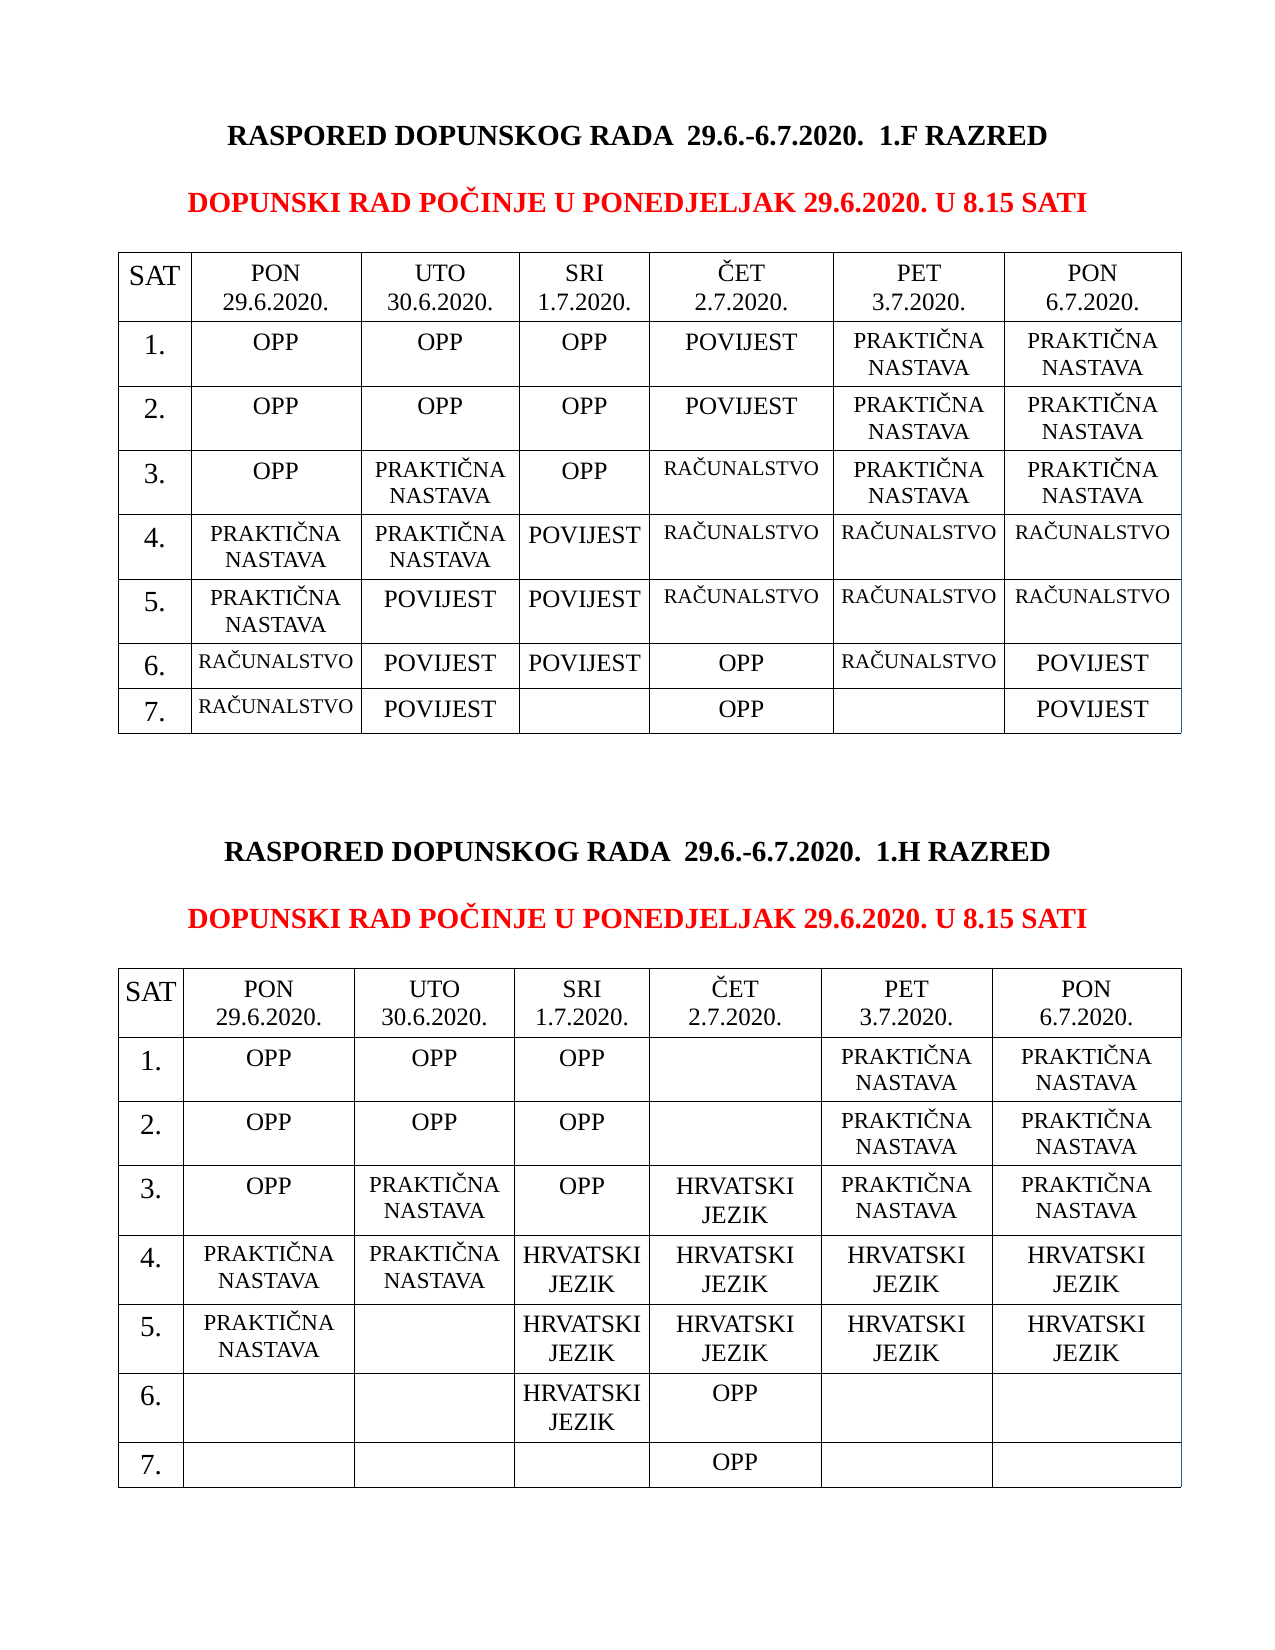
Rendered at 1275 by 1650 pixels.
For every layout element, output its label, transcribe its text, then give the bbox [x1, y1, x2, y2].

table_cell [993, 1443, 1181, 1487]
table_header ČET 2.7.2020. [650, 253, 833, 321]
table_cell PRAKTIČNA NASTAVA [184, 1236, 354, 1303]
table_header SAT [119, 253, 191, 321]
table_cell PRAKTIČNA NASTAVA [834, 387, 1004, 450]
table_cell [355, 1374, 514, 1442]
table_cell OPP [362, 322, 519, 386]
table_header SRI 1.7.2020. [515, 969, 649, 1037]
table_cell OPP [650, 689, 833, 733]
table_cell PRAKTIČNA NASTAVA [192, 515, 361, 578]
table_cell HRVATSKI JEZIK [515, 1305, 649, 1373]
table_cell HRVATSKI JEZIK [993, 1305, 1181, 1373]
table_cell OPP [355, 1102, 514, 1165]
table_cell POVIJEST [520, 644, 649, 688]
table_cell HRVATSKI JEZIK [822, 1236, 992, 1303]
table_cell 3. [119, 1166, 183, 1234]
table_cell OPP [355, 1038, 514, 1101]
table_cell OPP [192, 451, 361, 514]
table_cell [184, 1374, 354, 1442]
table_cell POVIJEST [520, 515, 649, 578]
table_header SRI 1.7.2020. [520, 253, 649, 321]
table_cell 6. [119, 1374, 183, 1442]
table_header UTO 30.6.2020. [355, 969, 514, 1037]
table_cell [822, 1374, 992, 1442]
table_cell HRVATSKI JEZIK [650, 1166, 821, 1234]
table_cell 4. [119, 515, 191, 578]
table_cell OPP [515, 1038, 649, 1101]
table_cell 5. [119, 1305, 183, 1373]
table_cell HRVATSKI JEZIK [650, 1236, 821, 1303]
table_cell PRAKTIČNA NASTAVA [192, 580, 361, 643]
table_cell PRAKTIČNA NASTAVA [362, 515, 519, 578]
table_cell PRAKTIČNA NASTAVA [993, 1038, 1181, 1101]
table_cell POVIJEST [362, 580, 519, 643]
table_cell 7. [119, 1443, 183, 1487]
table_cell PRAKTIČNA NASTAVA [993, 1166, 1181, 1234]
table_cell RAČUNALSTVO [650, 515, 833, 578]
table_header ČET 2.7.2020. [650, 969, 821, 1037]
table_cell RAČUNALSTVO [834, 644, 1004, 688]
table_cell 4. [119, 1236, 183, 1303]
table_cell [515, 1443, 649, 1487]
text DOPUNSKI RAD POČINJE U PONEDJELJAK 29.6.2020. U 8.15 SATI [118, 185, 1157, 219]
table_cell 5. [119, 580, 191, 643]
table_cell HRVATSKI JEZIK [515, 1236, 649, 1303]
table_cell POVIJEST [520, 580, 649, 643]
table_cell PRAKTIČNA NASTAVA [362, 451, 519, 514]
table_cell OPP [184, 1166, 354, 1234]
table_header PON 29.6.2020. [184, 969, 354, 1037]
table_header SAT [119, 969, 183, 1037]
table_cell PRAKTIČNA NASTAVA [355, 1236, 514, 1303]
table_cell PRAKTIČNA NASTAVA [993, 1102, 1181, 1165]
table_header PON 6.7.2020. [1005, 253, 1181, 321]
table_cell [993, 1374, 1181, 1442]
table_cell RAČUNALSTVO [650, 580, 833, 643]
table_cell [650, 1038, 821, 1101]
table_cell RAČUNALSTVO [1005, 580, 1181, 643]
table_header PON 6.7.2020. [993, 969, 1181, 1037]
table_cell OPP [650, 1374, 821, 1442]
table_cell PRAKTIČNA NASTAVA [184, 1305, 354, 1373]
table_cell [184, 1443, 354, 1487]
table_cell POVIJEST [362, 689, 519, 733]
table_cell RAČUNALSTVO [834, 515, 1004, 578]
table_cell 2. [119, 387, 191, 450]
table_cell PRAKTIČNA NASTAVA [822, 1038, 992, 1101]
table_cell PRAKTIČNA NASTAVA [822, 1166, 992, 1234]
table_header UTO 30.6.2020. [362, 253, 519, 321]
table_cell OPP [520, 387, 649, 450]
table_cell RAČUNALSTVO [834, 580, 1004, 643]
table_cell POVIJEST [650, 322, 833, 386]
table_cell PRAKTIČNA NASTAVA [1005, 387, 1181, 450]
table_cell 6. [119, 644, 191, 688]
text RASPORED DOPUNSKOG RADA 29.6.-6.7.2020. 1.H RAZRED [118, 834, 1157, 867]
table_cell HRVATSKI JEZIK [515, 1374, 649, 1442]
table_cell RAČUNALSTVO [1005, 515, 1181, 578]
table_cell PRAKTIČNA NASTAVA [834, 322, 1004, 386]
table_cell PRAKTIČNA NASTAVA [1005, 322, 1181, 386]
table_cell 7. [119, 689, 191, 733]
table_cell 1. [119, 1038, 183, 1101]
table_cell 2. [119, 1102, 183, 1165]
table_cell [355, 1443, 514, 1487]
table_cell OPP [650, 644, 833, 688]
table_cell HRVATSKI JEZIK [822, 1305, 992, 1373]
table_cell OPP [362, 387, 519, 450]
text RASPORED DOPUNSKOG RADA 29.6.-6.7.2020. 1.F RAZRED [118, 118, 1157, 152]
table_cell OPP [184, 1102, 354, 1165]
table_cell HRVATSKI JEZIK [650, 1305, 821, 1373]
table_cell OPP [192, 322, 361, 386]
table_cell OPP [650, 1443, 821, 1487]
table_cell [834, 689, 1004, 733]
table_header PON 29.6.2020. [192, 253, 361, 321]
table_cell HRVATSKI JEZIK [993, 1236, 1181, 1303]
text DOPUNSKI RAD POČINJE U PONEDJELJAK 29.6.2020. U 8.15 SATI [118, 901, 1157, 934]
table_cell [650, 1102, 821, 1165]
table_cell OPP [515, 1166, 649, 1234]
table_cell PRAKTIČNA NASTAVA [822, 1102, 992, 1165]
table_cell OPP [520, 322, 649, 386]
table_cell RAČUNALSTVO [192, 689, 361, 733]
table_cell [355, 1305, 514, 1373]
table_cell [520, 689, 649, 733]
table_cell POVIJEST [1005, 689, 1181, 733]
table_cell OPP [520, 451, 649, 514]
table_cell OPP [192, 387, 361, 450]
table_cell OPP [515, 1102, 649, 1165]
table_cell OPP [184, 1038, 354, 1101]
table_header PET 3.7.2020. [822, 969, 992, 1037]
table_cell RAČUNALSTVO [650, 451, 833, 514]
table_cell 3. [119, 451, 191, 514]
table_cell 1. [119, 322, 191, 386]
table_cell POVIJEST [1005, 644, 1181, 688]
table_header PET 3.7.2020. [834, 253, 1004, 321]
table_cell [822, 1443, 992, 1487]
table_cell PRAKTIČNA NASTAVA [355, 1166, 514, 1234]
table_cell RAČUNALSTVO [192, 644, 361, 688]
table_cell POVIJEST [362, 644, 519, 688]
table_cell PRAKTIČNA NASTAVA [834, 451, 1004, 514]
table_cell PRAKTIČNA NASTAVA [1005, 451, 1181, 514]
table_cell POVIJEST [650, 387, 833, 450]
